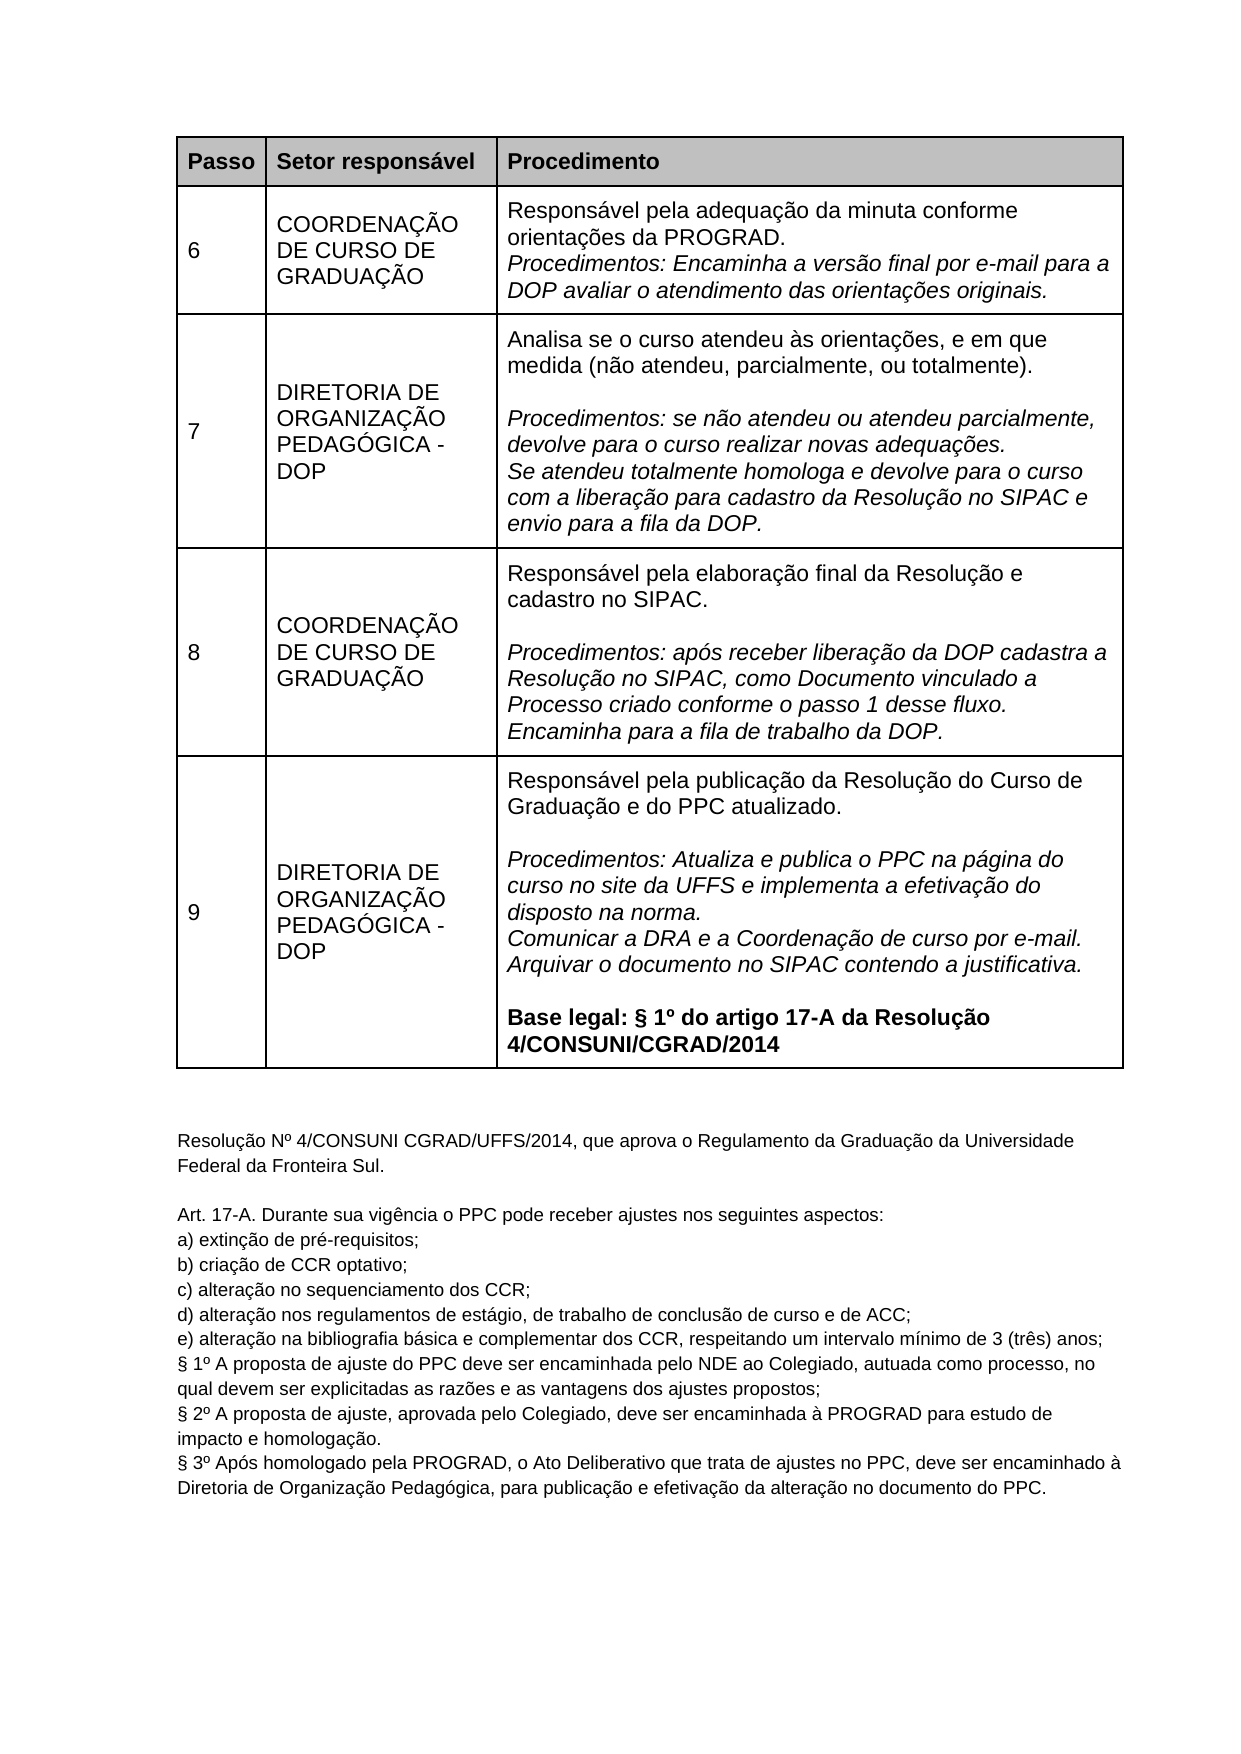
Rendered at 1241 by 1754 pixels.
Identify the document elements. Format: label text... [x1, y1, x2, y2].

table_cell DIRETORIA DE ORGANIZAÇÃO PEDAGÓGICA - DOP [267, 315, 496, 547]
table_cell 7 [178, 315, 265, 547]
table_cell DIRETORIA DE ORGANIZAÇÃO PEDAGÓGICA - DOP [267, 757, 496, 1067]
text d) alteração nos regulamentos de estágio, de trabalho de conclusão de curso e de ACC; [177, 1303, 1122, 1325]
table_cell 9 [178, 757, 265, 1067]
text Art. 17-A. Durante sua vigência o PPC pode receber ajustes nos seguintes aspectos: [177, 1204, 1122, 1226]
table_cell 6 [178, 187, 265, 313]
table_cell COORDENAÇÃO DE CURSO DE GRADUAÇÃO [267, 187, 496, 313]
table_cell 8 [178, 549, 265, 754]
table_cell Responsável pela adequação da minuta conforme orientações da PROGRAD. Procedimentos: Encaminha a versão final por e-mail para a DOP avaliar o atendimento das orientações originais. [498, 187, 1122, 313]
table_cell Responsável pela elaboração final da Resolução e cadastro no SIPAC. Procedimentos: após receber liberação da DOP cadastra a Resolução no SIPAC, como Documento vinculado a Processo criado conforme o passo 1 desse fluxo. Encaminha para a fila de trabalho da DOP. [498, 549, 1122, 754]
text § 3º Após homologado pela PROGRAD, o Ato Deliberativo que trata de ajustes no PPC, deve ser encaminhado à Diretoria de Organização Pedagógica, para publicação e efetivação da alteração no documento do PPC. [177, 1452, 1122, 1498]
text b) criação de CCR optativo; [177, 1254, 1122, 1275]
text § 2º A proposta de ajuste, aprovada pelo Colegiado, deve ser encaminhada à PROGRAD para estudo de impacto e homologação. [177, 1402, 1122, 1449]
text a) extinção de pré-requisitos; [177, 1229, 1122, 1251]
text § 1º A proposta de ajuste do PPC deve ser encaminhada pelo NDE ao Colegiado, autuada como processo, no qual devem ser explicitadas as razões e as vantagens dos ajustes propostos; [177, 1353, 1122, 1399]
table_cell Responsável pela publicação da Resolução do Curso de Graduação e do PPC atualizado. Procedimentos: Atualiza e publica o PPC na página do curso no site da UFFS e implementa a efetivação do disposto na norma. Comunicar a DRA e a Coordenação de curso por e-mail. Arquivar o documento no SIPAC contendo a justificativa. Base legal: § 1º do artigo 17-A da Resolução 4/CONSUNI/CGRAD/2014 [498, 757, 1122, 1067]
table_header Passo [178, 138, 265, 185]
text Resolução Nº 4/CONSUNI CGRAD/UFFS/2014, que aprova o Regulamento da Graduação da Universidade Federal da Fronteira Sul. [177, 1130, 1122, 1176]
text c) alteração no sequenciamento dos CCR; [177, 1278, 1122, 1300]
table_header Setor responsável [267, 138, 496, 185]
table_cell Analisa se o curso atendeu às orientações, e em que medida (não atendeu, parcialmente, ou totalmente). Procedimentos: se não atendeu ou atendeu parcialmente, devolve para o curso realizar novas adequações. Se atendeu totalmente homologa e devolve para o curso com a liberação para cadastro da Resolução no SIPAC e envio para a fila da DOP. [498, 315, 1122, 547]
table_cell COORDENAÇÃO DE CURSO DE GRADUAÇÃO [267, 549, 496, 754]
text e) alteração na bibliografia básica e complementar dos CCR, respeitando um intervalo mínimo de 3 (três) anos; [177, 1328, 1122, 1350]
table_header Procedimento [498, 138, 1122, 185]
